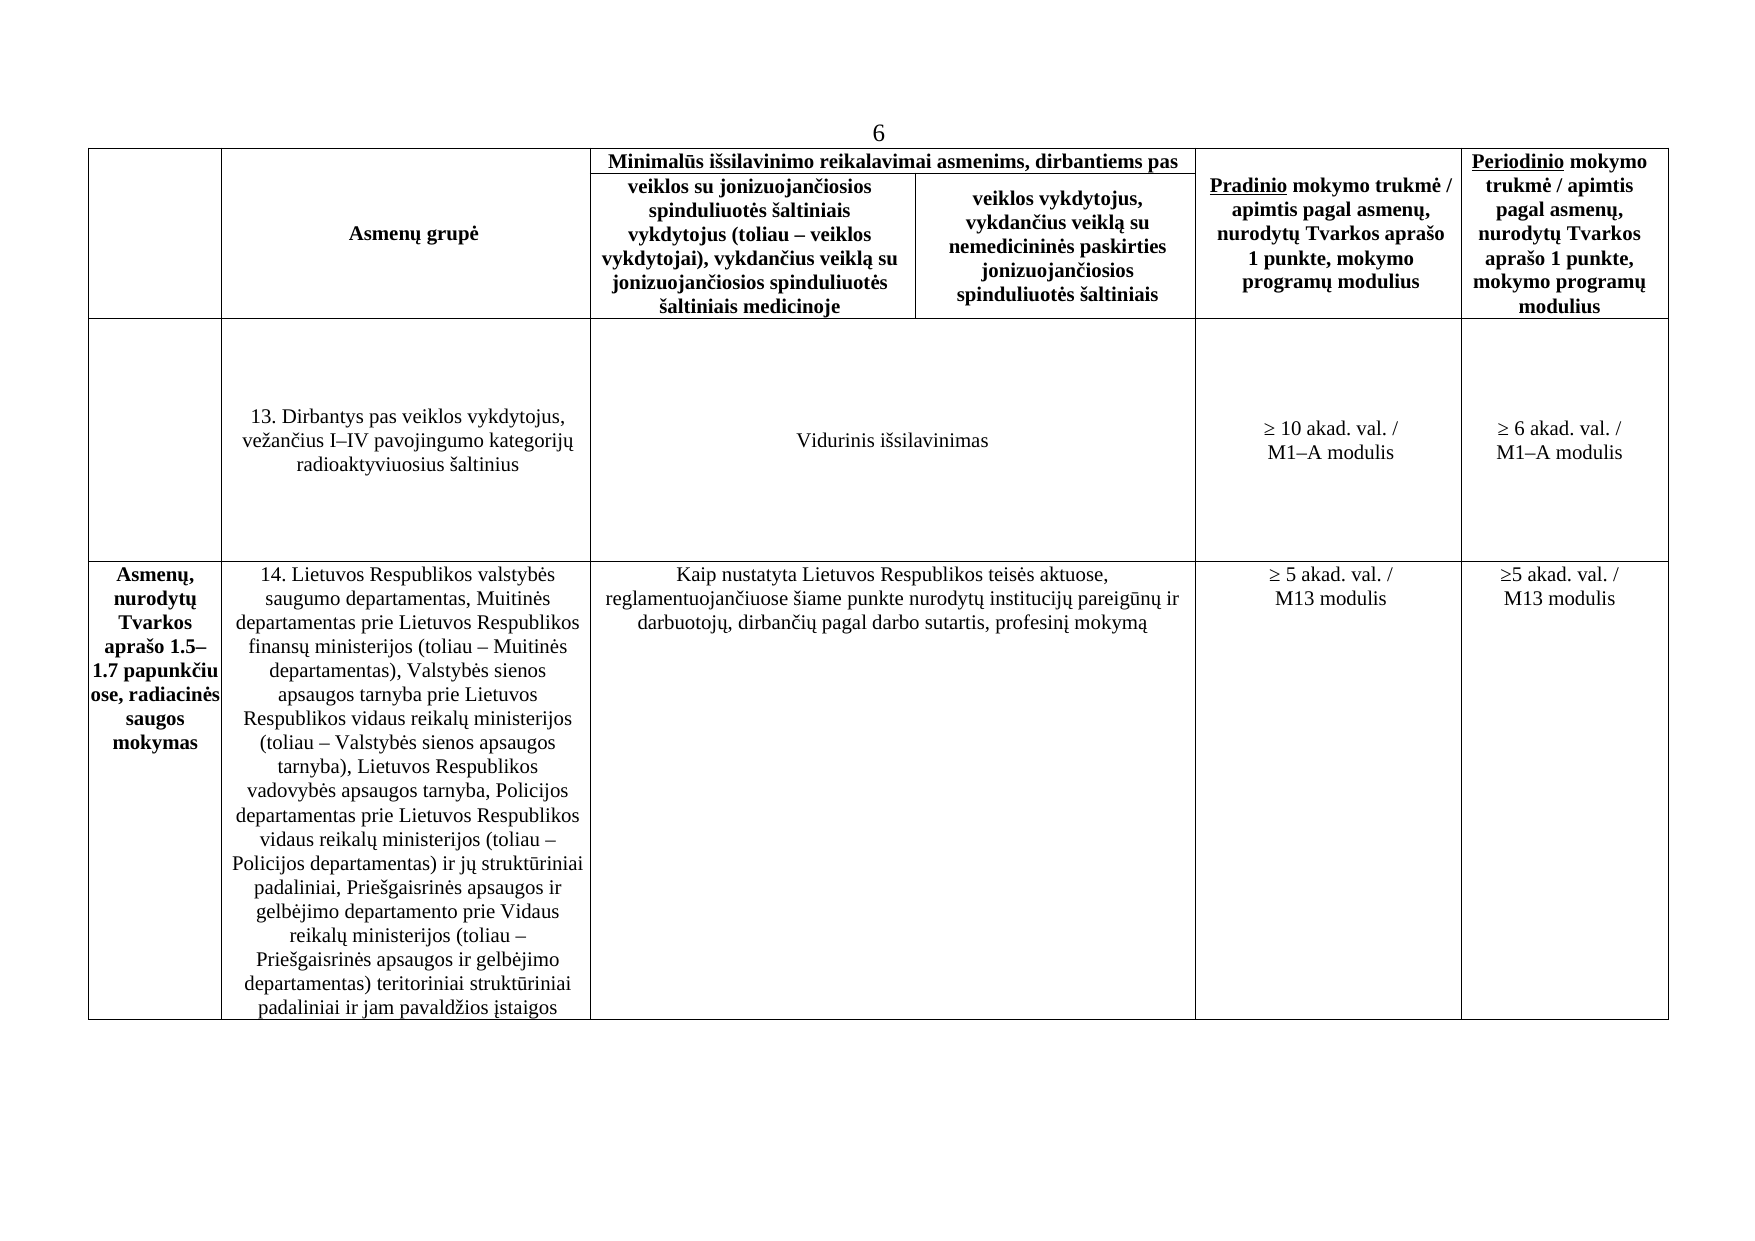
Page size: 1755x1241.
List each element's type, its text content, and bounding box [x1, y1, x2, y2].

table_header Pradinio mokymo trukmė / apimtis pagal asmenų, nurodytų Tvarkos aprašo 1 punkte, mokymo programų modulius [1196, 149, 1461, 318]
table_header Asmenų grupė [222, 149, 590, 318]
table_cell ≥ 5 akad. val. / M13 modulis [1462, 562, 1668, 1019]
table_cell ≥ 6 akad. val. / M1–A modulis [1462, 319, 1668, 561]
table_header [89, 149, 221, 318]
table_cell [89, 319, 221, 561]
table_header Minimalūs išsilavinimo reikalavimai asmenims, dirbantiems pas [591, 149, 1195, 173]
table_cell Asmenų, nurodytų Tvarkos aprašo 1.5–1.7 papunkčiuose, radiacinės saugos mokymas [89, 562, 221, 1019]
table_cell veiklos vykdytojus, vykdančius veiklą su nemedicininės paskirties jonizuojančiosios spinduliuotės šaltiniais [916, 174, 1195, 318]
table_cell veiklos su jonizuojančiosios spinduliuotės šaltiniais vykdytojus (toliau – veiklos vykdytojai), vykdančius veiklą su jonizuojančiosios spinduliuotės šaltiniais medicinoje [591, 174, 915, 318]
table_cell 14. Lietuvos Respublikos valstybės saugumo departamentas, Muitinės departamentas prie Lietuvos Respublikos finansų ministerijos (toliau – Muitinės departamentas), Valstybės sienos apsaugos tarnyba prie Lietuvos Respublikos vidaus reikalų ministerijos (toliau – Valstybės sienos apsaugos tarnyba), Lietuvos Respublikos vadovybės apsaugos tarnyba, Policijos departamentas prie Lietuvos Respublikos vidaus reikalų ministerijos (toliau – Policijos departamentas) ir jų struktūriniai padaliniai, Priešgaisrinės apsaugos ir gelbėjimo departamento prie Vidaus reikalų ministerijos (toliau – Priešgaisrinės apsaugos ir gelbėjimo departamentas) teritoriniai struktūriniai padaliniai ir jam pavaldžios įstaigos [222, 562, 590, 1019]
table_header Periodinio mokymo trukmė / apimtis pagal asmenų, nurodytų Tvarkos aprašo 1 punkte, mokymo programų modulius [1462, 149, 1668, 318]
table_cell ≥ 10 akad. val. / M1–A modulis [1196, 319, 1461, 561]
table_cell Vidurinis išsilavinimas [591, 319, 1195, 561]
table_cell ≥ 5 akad. val. / M13 modulis [1196, 562, 1461, 1019]
table_cell 13. Dirbantys pas veiklos vykdytojus, vežančius I–IV pavojingumo kategorijų radioaktyviuosius šaltinius [222, 319, 590, 561]
table_cell Kaip nustatyta Lietuvos Respublikos teisės aktuose, reglamentuojančiuose šiame punkte nurodytų institucijų pareigūnų ir darbuotojų, dirbančių pagal darbo sutartis, profesinį mokymą [591, 562, 1195, 1019]
